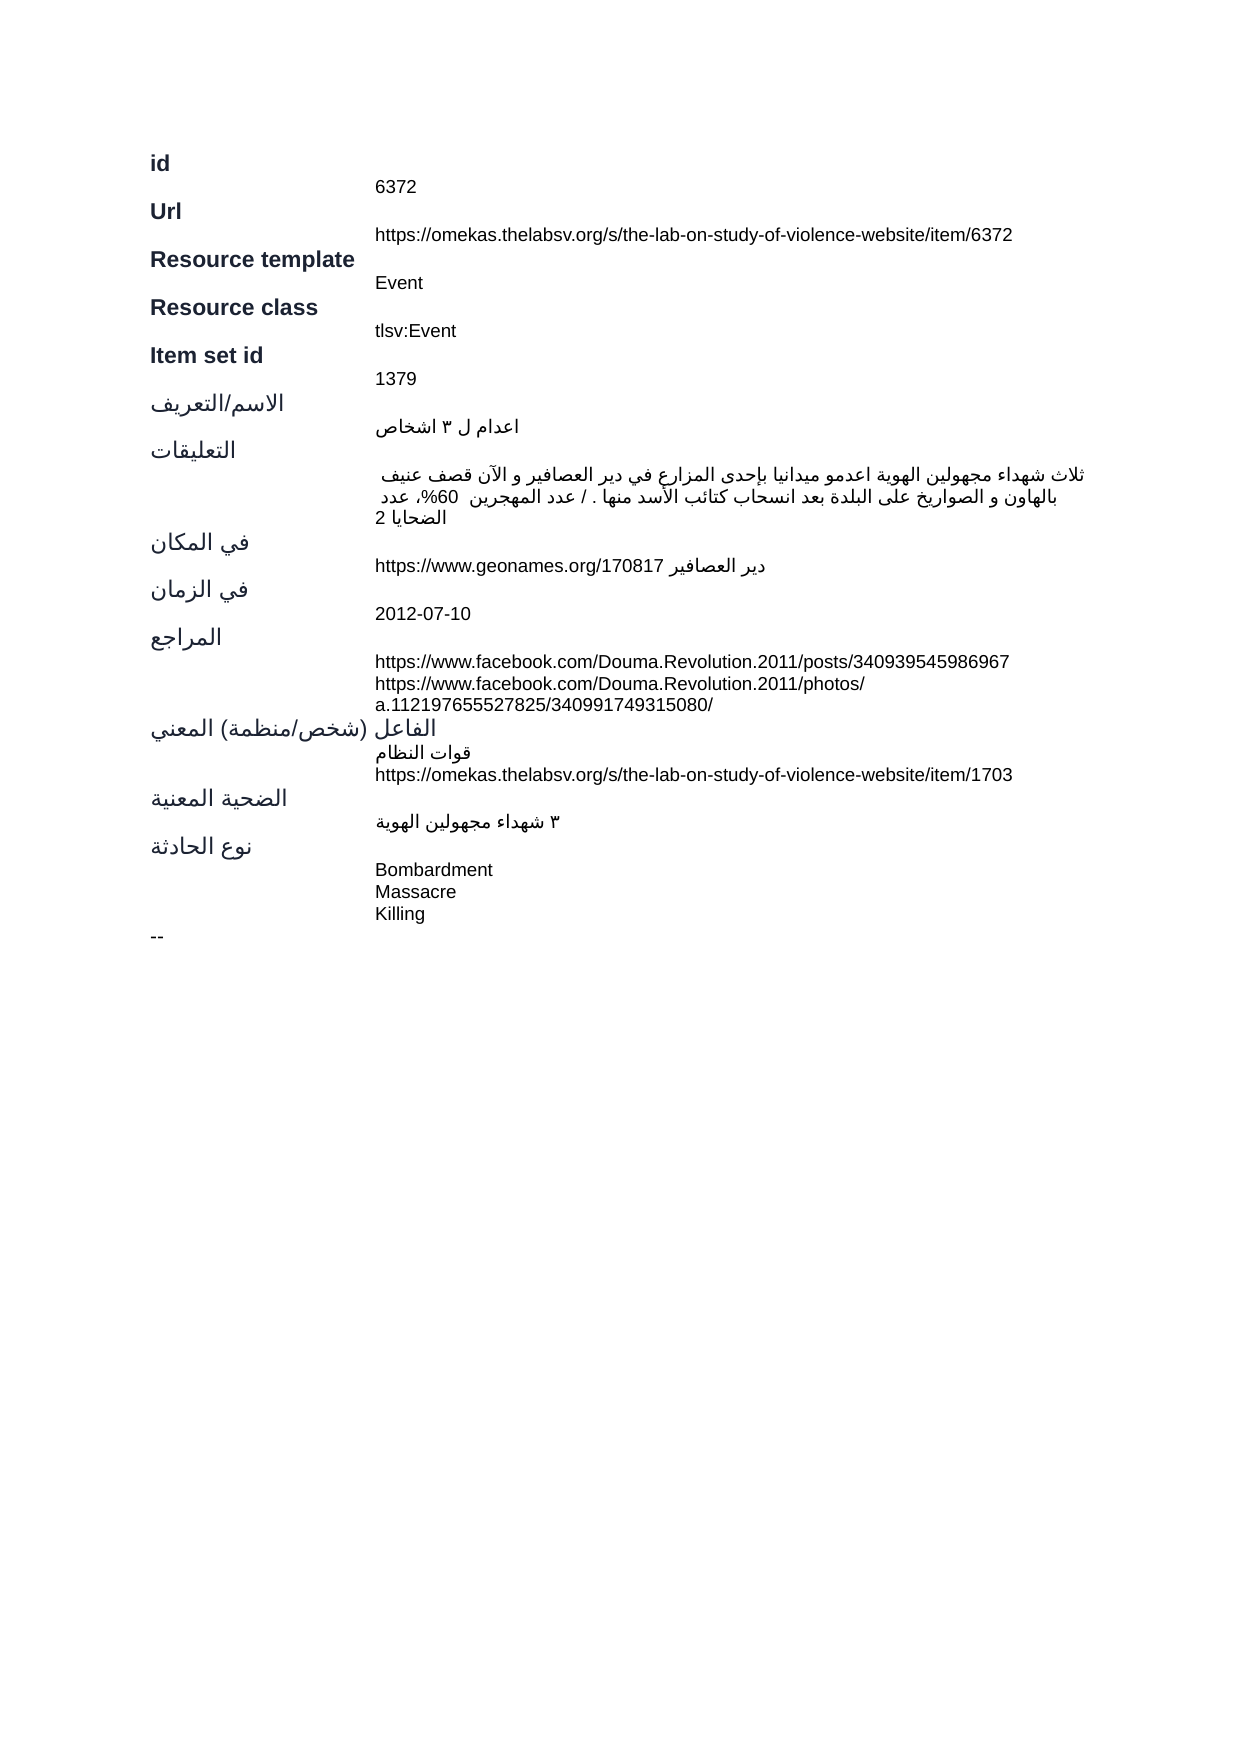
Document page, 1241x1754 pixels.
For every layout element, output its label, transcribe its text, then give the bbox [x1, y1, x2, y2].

text Resource class [150, 294, 1090, 320]
text الاسم/التعريف [150, 389, 1090, 416]
text Item set id [150, 342, 1090, 368]
text Massacre [375, 881, 1090, 902]
text https://www.geonames.org/170817 دير العصافير [375, 555, 1090, 576]
text اعدام ل ٣ اشخاص [375, 416, 1090, 437]
text https://www.facebook.com/Douma.Revolution.2011/posts/340939545986967 [375, 651, 1090, 672]
text الضحية المعنية [150, 785, 1090, 811]
text -- [150, 924, 1090, 948]
text المراجع [150, 624, 1090, 651]
text ٣ شهداء مجهولين الهوية [375, 811, 1090, 833]
text ثلاث شهداء مجهولين الهوية اعدمو ميدانيا بإحدى المزارع في دير العصافير و الآن قصف عنيف بالهاون و الصواريخ على البلدة بعد انسحاب كتائب الأسد منها . / عدد المهجرين 60%، عدد الضحايا 2 [375, 464, 1090, 528]
text Resource template [150, 246, 1090, 272]
text في الزمان [150, 576, 1090, 603]
text 2012-07-10 [375, 603, 1090, 624]
text في المكان [150, 528, 1090, 555]
text https://www.facebook.com/Douma.Revolution.2011/photos/a.112197655527825/340991749315080/ [375, 672, 1090, 715]
text 6372 [375, 176, 1090, 198]
text https://omekas.thelabsv.org/s/the-lab-on-study-of-violence-website/item/1703 [375, 763, 1090, 785]
text قوات النظام [375, 742, 1090, 763]
text tlsv:Event [375, 320, 1090, 342]
text Bombardment [375, 859, 1090, 881]
text الفاعل (شخص/منظمة) المعني [150, 715, 1090, 742]
text https://omekas.thelabsv.org/s/the-lab-on-study-of-violence-website/item/6372 [375, 224, 1090, 246]
text 1379 [375, 368, 1090, 389]
text Url [150, 198, 1090, 224]
text id [150, 150, 1090, 176]
text Event [375, 272, 1090, 294]
text Killing [375, 902, 1090, 924]
text نوع الحادثة [150, 833, 1090, 859]
text التعليقات [150, 437, 1090, 464]
